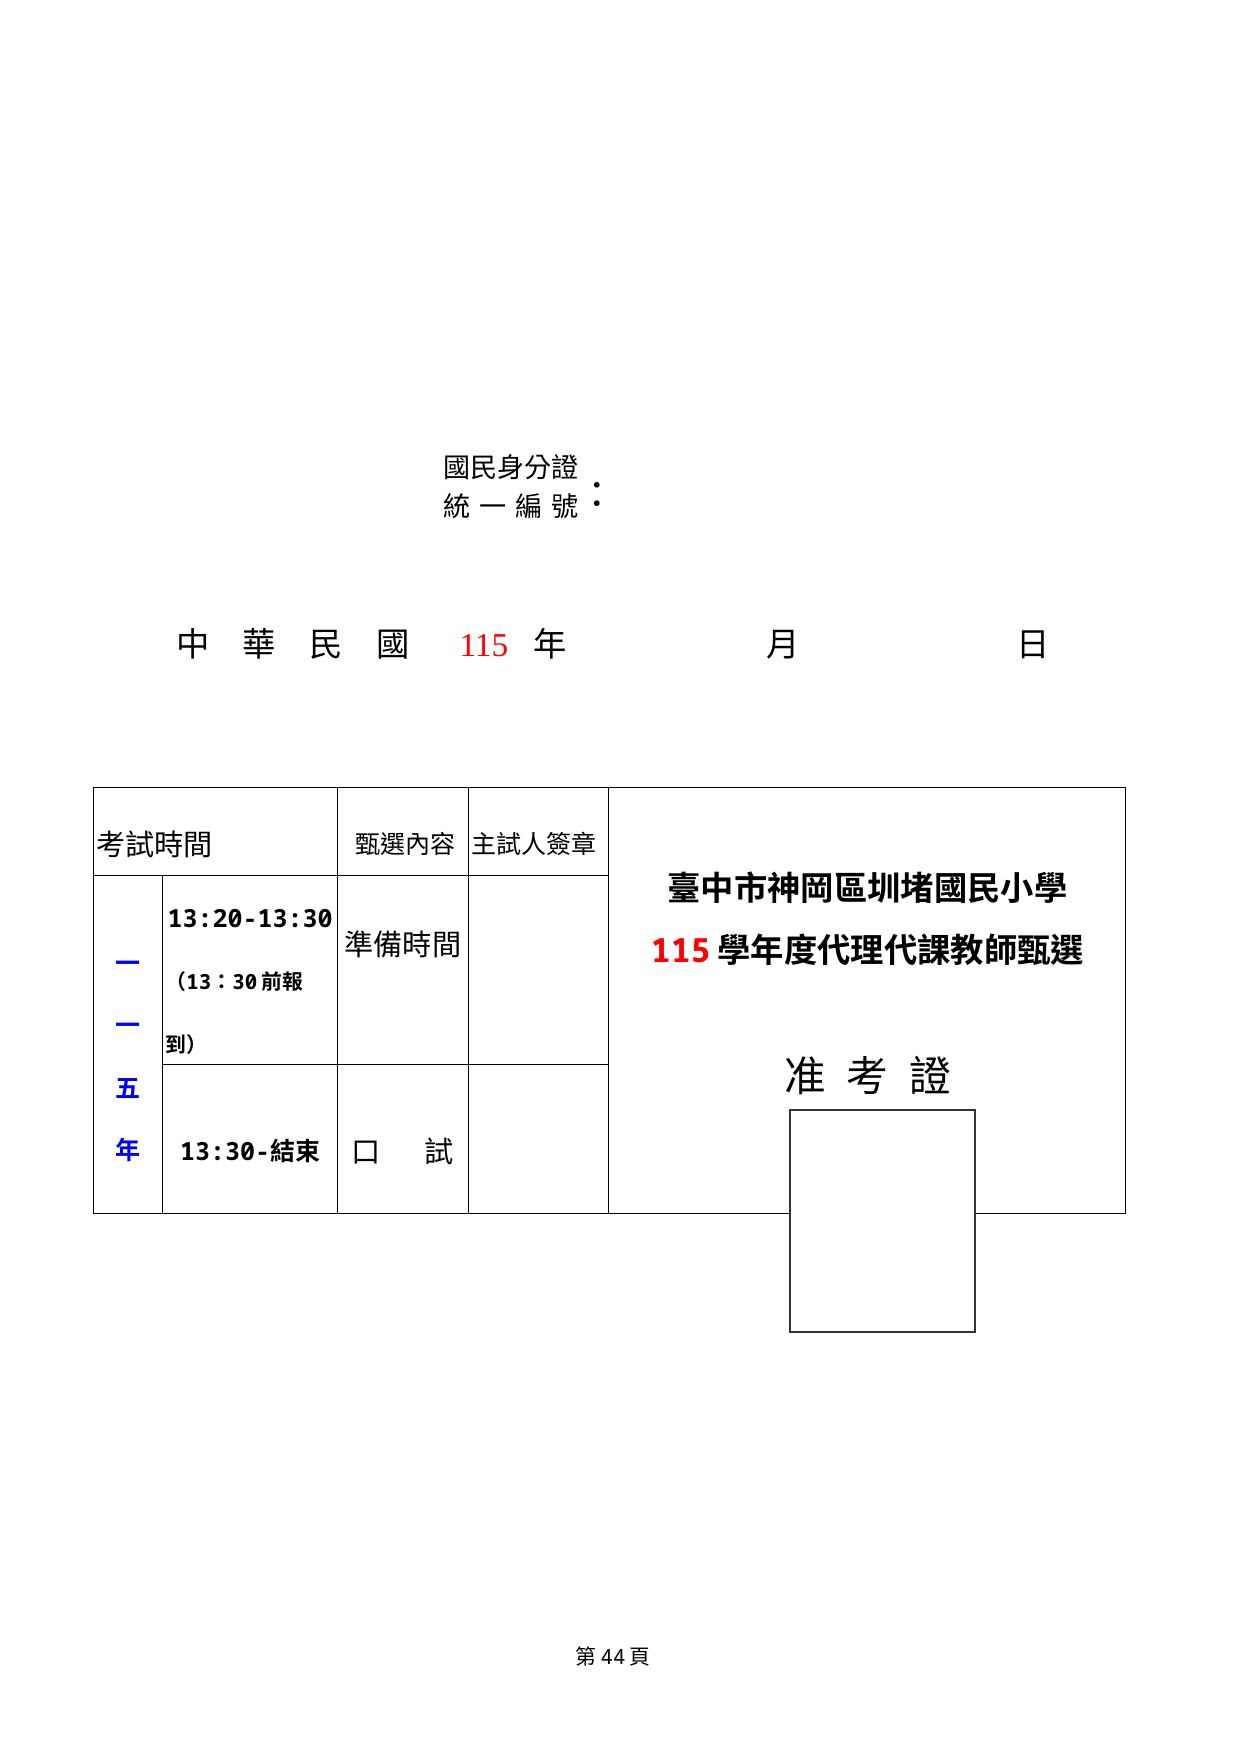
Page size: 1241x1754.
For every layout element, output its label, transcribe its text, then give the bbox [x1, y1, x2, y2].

table_header 臺中市神岡區圳堵國民小學 115學年度代理代課教師甄選 准 考 證 准考證號碼： 姓 名： 甄選類別： 類別： □國小普通班預估缺 (□一般(級任) □音樂 □閩南語) □學前特教巡迴輔導 □國小鐘點代課教師 (□自然 □美勞 □體育 □閩南語教支人員) 次別：□第1次招考 □第2次招考 □第3次招考 □第4次招考 □第( )次招考 [609, 788, 1125, 1213]
table_header 臺中市神岡區圳堵國民小學 115學年度代理代課教師甄選 准 考 證 准考證號碼： 姓 名： 甄選類別： 類別： □國小普通班預估缺 (□一般(級任) □音樂 □閩南語) □學前特教巡迴輔導 □國小鐘點代課教師 (□自然 □美勞 □體育 □閩南語教支人員) 次別：□第1次招考 □第2次招考 □第3次招考 □第4次招考 □第( )次招考 [791, 1111, 974, 1331]
text 國民身分證統一編號： [118, 412, 1107, 537]
table_cell [469, 876, 608, 1064]
table_cell [469, 1065, 608, 1213]
table_cell 13:20-13:30 （13：30前報到） [163, 876, 337, 1064]
text 中 華 民 國 115 年 月 日 [118, 600, 1107, 662]
table_cell 一 一 五 年 [94, 876, 162, 1213]
table_cell 準備時間 [338, 876, 468, 1064]
table_header 主試人簽章 [469, 788, 608, 875]
table_cell 口 試 [338, 1065, 468, 1213]
table_cell 13:30-結束 [163, 1065, 337, 1213]
table_header 甄選內容 [338, 788, 468, 875]
table_header 考試時間 [94, 788, 337, 875]
